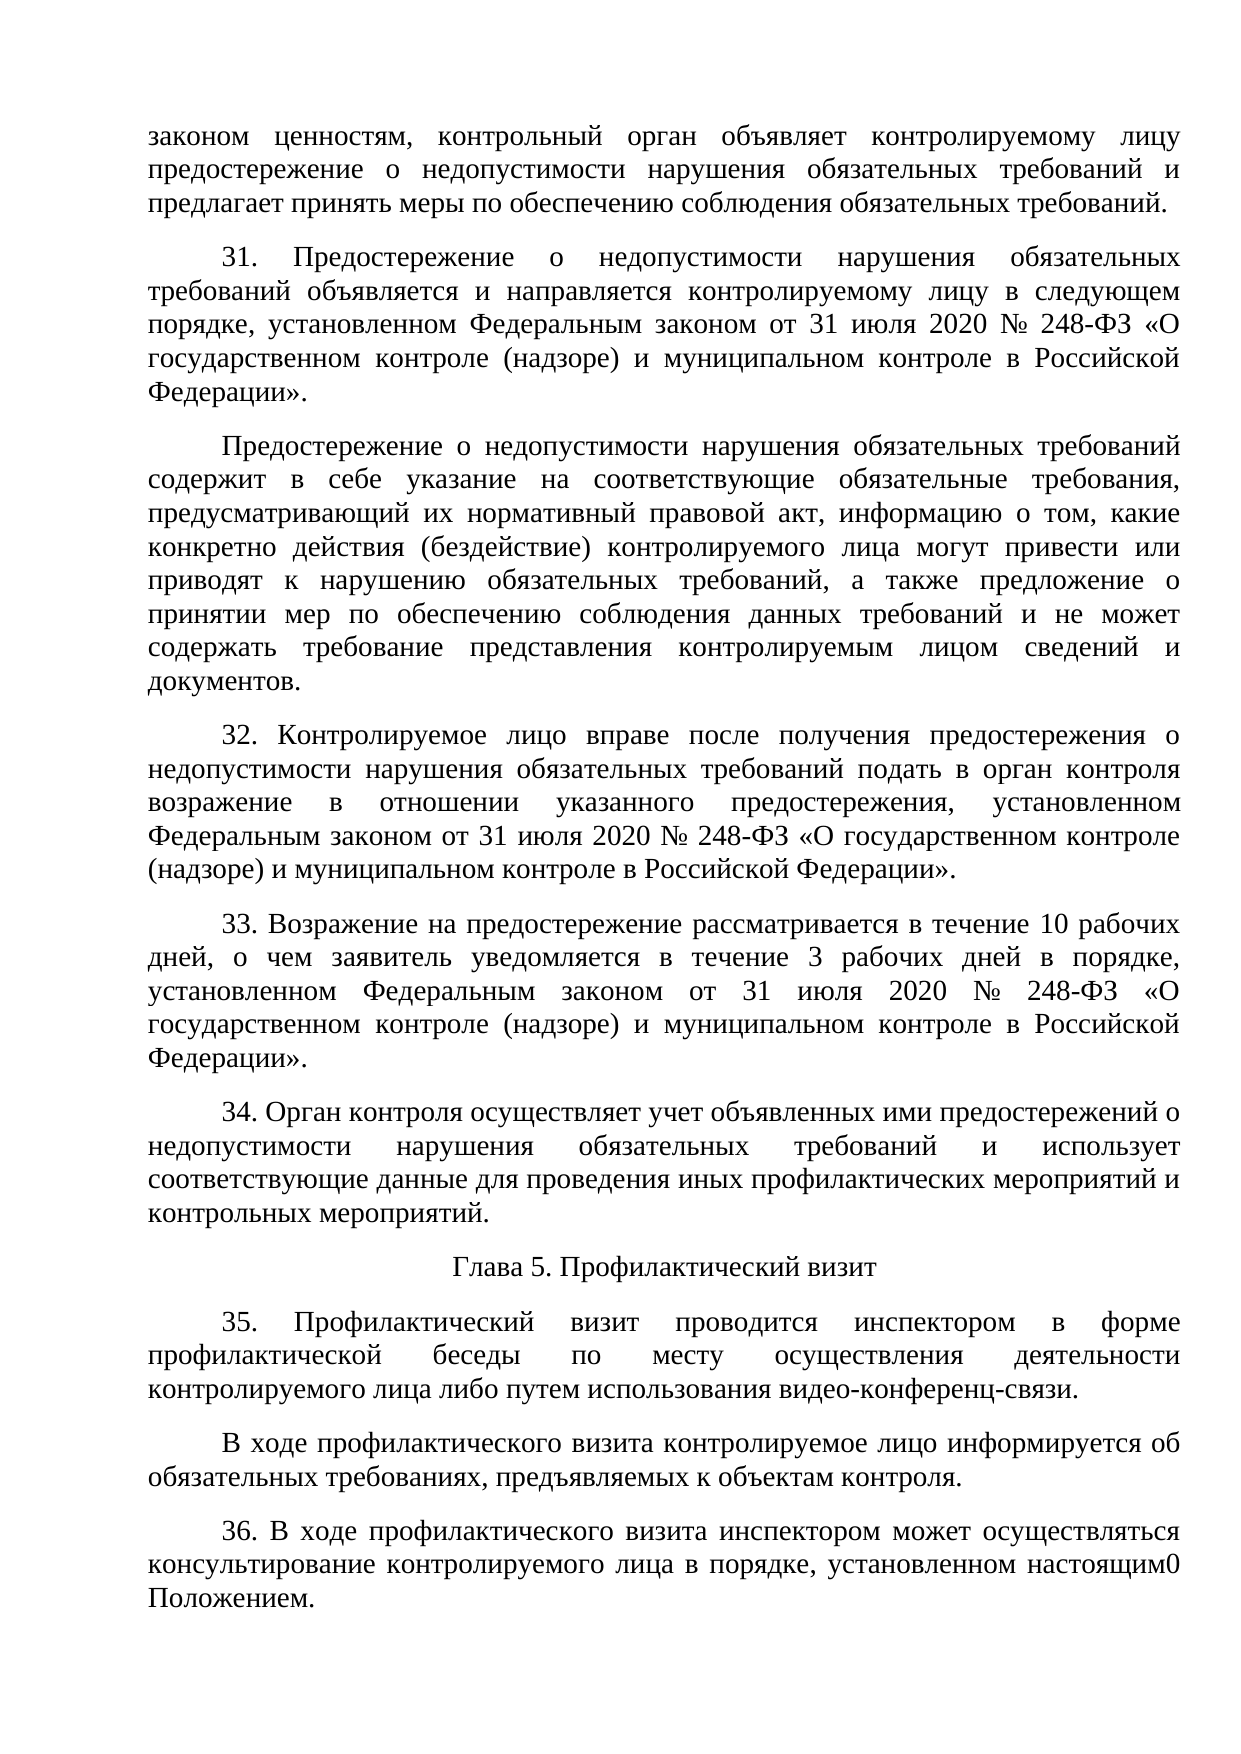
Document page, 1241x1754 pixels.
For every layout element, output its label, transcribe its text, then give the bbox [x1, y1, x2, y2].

text 36. В ходе профилактического визита инспектором может осуществляться консультирование контролируемого лица в порядке, установленном настоящим0 Положением. [148, 1513, 1181, 1614]
text 32. Контролируемое лицо вправе после получения предостережения о недопустимости нарушения обязательных требований подать в орган контроля возражение в отношении указанного предостережения, установленном Федеральным законом от 31 июля 2020 № 248-ФЗ «О государственном контроле (надзоре) и муниципальном контроле в Российской Федерации». [148, 717, 1181, 885]
text 34. Орган контроля осуществляет учет объявленных ими предостережений о недопустимости нарушения обязательных требований и использует соответствующие данные для проведения иных профилактических мероприятий и контрольных мероприятий. [148, 1094, 1181, 1228]
text Предостережение о недопустимости нарушения обязательных требований содержит в себе указание на соответствующие обязательные требования, предусматривающий их нормативный правовой акт, информацию о том, какие конкретно действия (бездействие) контролируемого лица могут привести или приводят к нарушению обязательных требований, а также предложение о принятии мер по обеспечению соблюдения данных требований и не может содержать требование представления контролируемым лицом сведений и документов. [148, 428, 1181, 696]
text 31. Предостережение о недопустимости нарушения обязательных требований объявляется и направляется контролируемому лицу в следующем порядке, установленном Федеральным законом от 31 июля 2020 № 248-ФЗ «О государственном контроле (надзоре) и муниципальном контроле в Российской Федерации». [148, 239, 1181, 407]
text Глава 5. Профилактический визит [148, 1249, 1181, 1283]
text 35. Профилактический визит проводится инспектором в форме профилактической беседы по месту осуществления деятельности контролируемого лица либо путем использования видео-конференц-связи. [148, 1304, 1181, 1404]
text законом ценностям, контрольный орган объявляет контролируемому лицу предостережение о недопустимости нарушения обязательных требований и предлагает принять меры по обеспечению соблюдения обязательных требований. [148, 118, 1181, 219]
text В ходе профилактического визита контролируемое лицо информируется об обязательных требованиях, предъявляемых к объектам контроля. [148, 1425, 1181, 1492]
text 33. Возражение на предостережение рассматривается в течение 10 рабочих дней, о чем заявитель уведомляется в течение 3 рабочих дней в порядке, установленном Федеральным законом от 31 июля 2020 № 248-ФЗ «О государственном контроле (надзоре) и муниципальном контроле в Российской Федерации». [148, 906, 1181, 1073]
